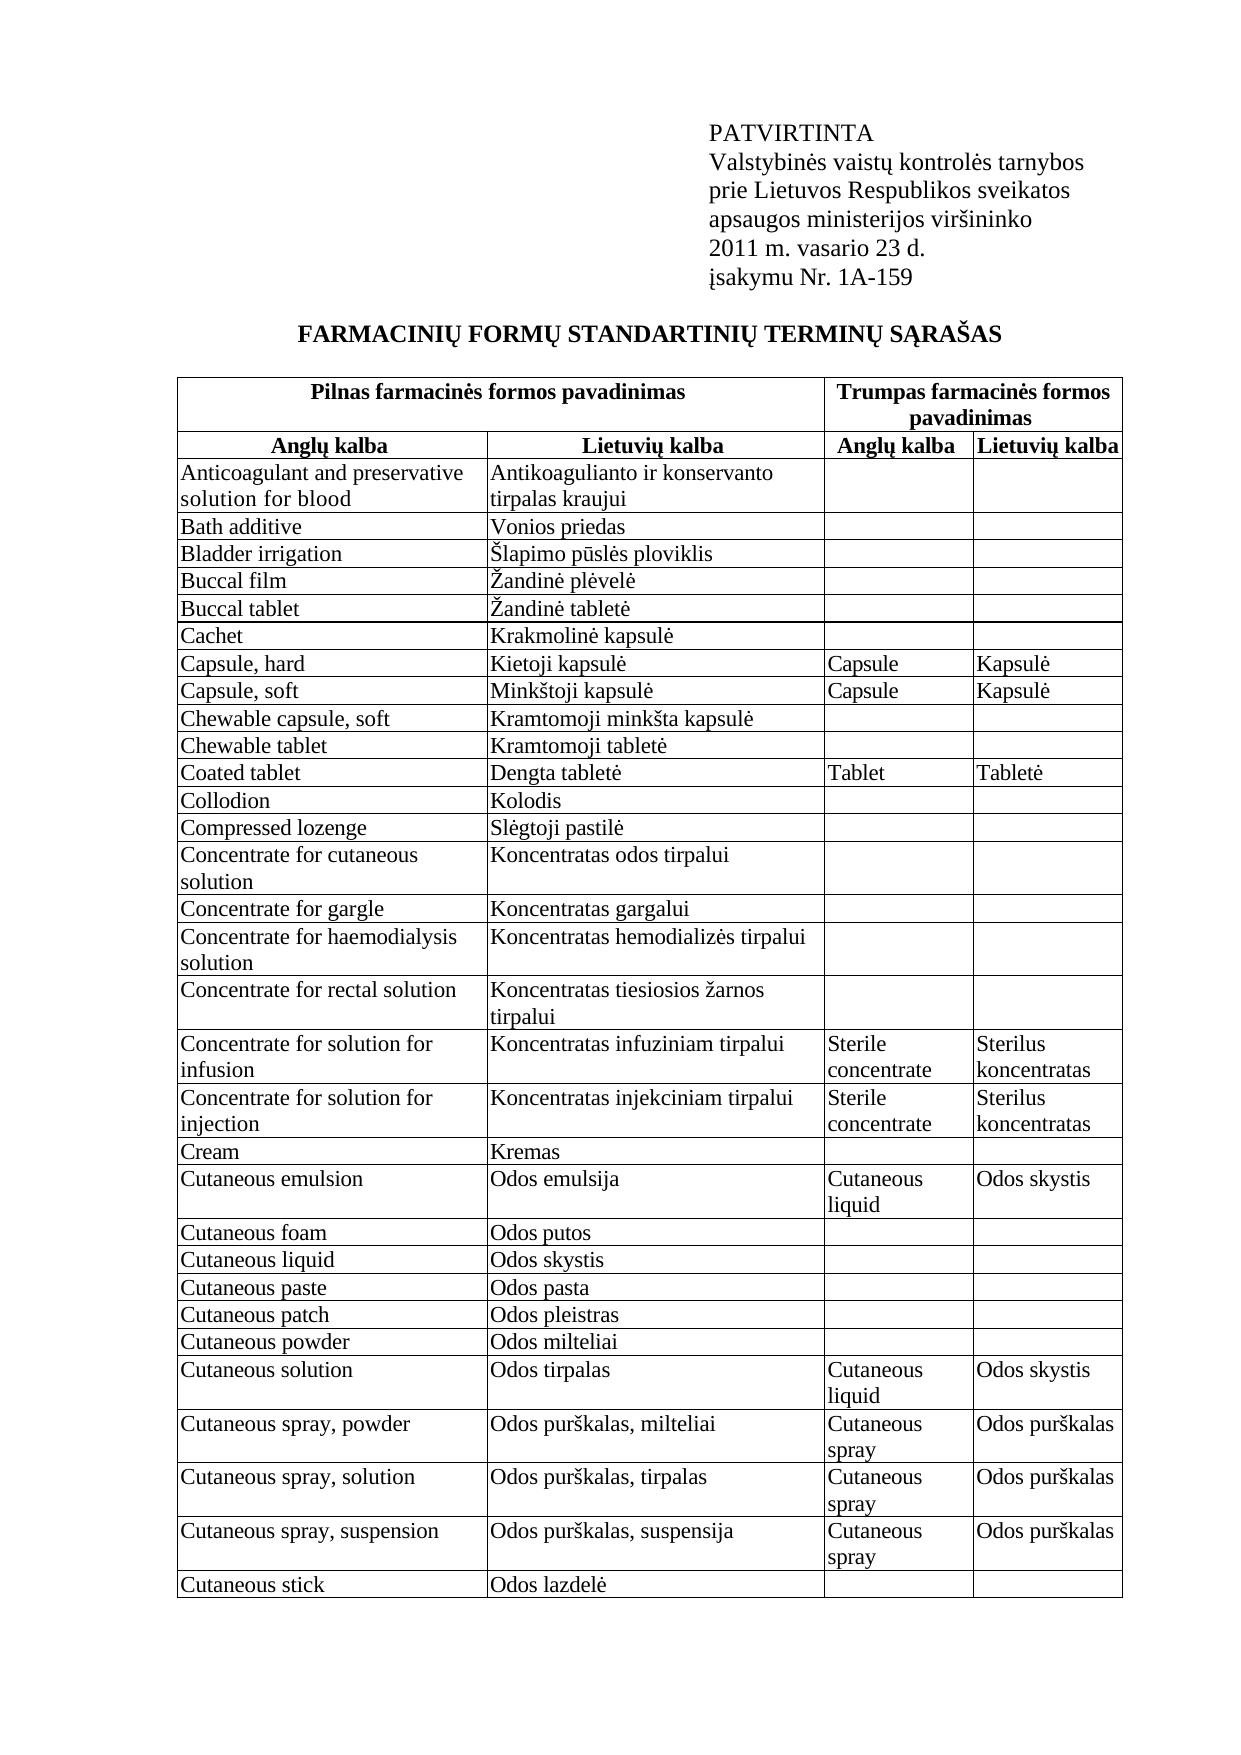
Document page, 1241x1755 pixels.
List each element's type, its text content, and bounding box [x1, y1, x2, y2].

table_cell Odos purškalas [974, 1410, 1122, 1462]
table_cell Odos putos [488, 1219, 824, 1245]
text Valstybinės vaistų kontrolės tarnybos [177, 147, 1122, 176]
table_header Trumpas farmacinės formos pavadinimas [825, 378, 1122, 431]
table_cell Concentrate for haemodialysis solution [178, 923, 487, 975]
table_cell [825, 787, 973, 813]
table_cell [974, 540, 1122, 567]
table_cell Žandinė plėvelė [488, 568, 824, 594]
table_cell [825, 595, 973, 621]
table_cell Tabletė [974, 759, 1122, 786]
table_cell [974, 459, 1122, 512]
table_cell [825, 459, 973, 512]
table_cell Buccal film [178, 568, 487, 594]
table_cell [974, 595, 1122, 621]
table_cell Odos emulsija [488, 1165, 824, 1218]
table_cell [825, 1246, 973, 1273]
table_cell [974, 976, 1122, 1029]
table_cell Koncentratas tiesiosios žarnos tirpalui [488, 976, 824, 1029]
table_cell [825, 895, 973, 922]
table_cell [825, 1329, 973, 1355]
table_cell Odos purškalas, suspensija [488, 1517, 824, 1570]
table_cell Cutaneous spray [825, 1463, 973, 1516]
table_cell Chewable capsule, soft [178, 705, 487, 731]
table_cell Collodion [178, 787, 487, 813]
table_cell Cream [178, 1138, 487, 1164]
table_cell [974, 923, 1122, 975]
table_cell Odos pasta [488, 1274, 824, 1300]
table_cell Cutaneous patch [178, 1301, 487, 1327]
table_cell Cachet [178, 623, 487, 649]
table_cell Minkštoji kapsulė [488, 677, 824, 703]
table_header Pilnas farmacinės formos pavadinimas [178, 378, 824, 431]
table_cell [974, 623, 1122, 649]
table_cell Odos purškalas, tirpalas [488, 1463, 824, 1516]
table_cell [825, 842, 973, 894]
table_cell [974, 568, 1122, 594]
table_cell [825, 1138, 973, 1164]
table_cell Tablet [825, 759, 973, 786]
table_cell Cutaneous liquid [178, 1246, 487, 1273]
table_cell Cutaneous liquid [825, 1356, 973, 1408]
table_cell Lietuvių kalba [488, 432, 824, 458]
table_cell Anticoagulant and preservative solution for blood [178, 459, 487, 512]
table_cell [974, 814, 1122, 841]
table_cell [825, 568, 973, 594]
table_cell Odos skystis [488, 1246, 824, 1273]
table_cell Kietoji kapsulė [488, 650, 824, 676]
table_cell [974, 705, 1122, 731]
table_cell Cutaneous foam [178, 1219, 487, 1245]
table_cell Lietuvių kalba [974, 432, 1122, 458]
table_cell Concentrate for gargle [178, 895, 487, 922]
text FARMACINIŲ FORMŲ STANDARTINIŲ TERMINŲ SĄRAŠAS [177, 319, 1122, 348]
table_cell Capsule [825, 677, 973, 703]
table_cell Cutaneous liquid [825, 1165, 973, 1218]
table_cell Krakmolinė kapsulė [488, 623, 824, 649]
table_cell Odos tirpalas [488, 1356, 824, 1408]
table_cell Bladder irrigation [178, 540, 487, 567]
table_cell [825, 923, 973, 975]
table_cell Sterile concentrate [825, 1084, 973, 1137]
table_cell Vonios priedas [488, 513, 824, 539]
table_cell Kramtomoji minkšta kapsulė [488, 705, 824, 731]
text įsakymu Nr. 1A-159 [177, 262, 1122, 291]
table_cell Odos skystis [974, 1356, 1122, 1408]
table_cell Kapsulė [974, 650, 1122, 676]
table_cell Cutaneous solution [178, 1356, 487, 1408]
text 2011 m. vasario 23 d. [177, 233, 1122, 262]
table_cell [974, 1274, 1122, 1300]
table_cell Kolodis [488, 787, 824, 813]
table_cell Sterilus koncentratas [974, 1084, 1122, 1137]
table_cell Odos lazdelė [488, 1571, 824, 1597]
table_cell [974, 1246, 1122, 1273]
table_cell [974, 1329, 1122, 1355]
table_cell Capsule [825, 650, 973, 676]
table_cell Anglų kalba [178, 432, 487, 458]
table_cell [825, 513, 973, 539]
table_cell Capsule, hard [178, 650, 487, 676]
table_cell Concentrate for solution for infusion [178, 1030, 487, 1083]
table_cell Koncentratas injekciniam tirpalui [488, 1084, 824, 1137]
table_cell Anglų kalba [825, 432, 973, 458]
table_cell Cutaneous spray, powder [178, 1410, 487, 1462]
table_cell [974, 787, 1122, 813]
table_cell Antikoagulianto ir konservanto tirpalas kraujui [488, 459, 824, 512]
table_cell [825, 976, 973, 1029]
table_cell Cutaneous spray, solution [178, 1463, 487, 1516]
table_cell Bath additive [178, 513, 487, 539]
table_cell [825, 1571, 973, 1597]
table_cell Odos purškalas [974, 1517, 1122, 1570]
text apsaugos ministerijos viršininko [177, 204, 1122, 233]
table_cell Cutaneous emulsion [178, 1165, 487, 1218]
table_cell Cutaneous stick [178, 1571, 487, 1597]
table_cell [825, 1274, 973, 1300]
table_cell [825, 540, 973, 567]
table_cell [974, 732, 1122, 758]
table_cell Odos purškalas, milteliai [488, 1410, 824, 1462]
table_cell [974, 842, 1122, 894]
table_cell [974, 513, 1122, 539]
table_cell [825, 705, 973, 731]
table_cell Koncentratas gargalui [488, 895, 824, 922]
table_cell Concentrate for solution for injection [178, 1084, 487, 1137]
table_cell Concentrate for rectal solution [178, 976, 487, 1029]
table_cell Odos purškalas [974, 1463, 1122, 1516]
table_cell Compressed lozenge [178, 814, 487, 841]
table_cell Sterilus koncentratas [974, 1030, 1122, 1083]
table_cell Cutaneous spray [825, 1410, 973, 1462]
table_cell Odos pleistras [488, 1301, 824, 1327]
table_cell Cutaneous powder [178, 1329, 487, 1355]
table_cell Cutaneous spray, suspension [178, 1517, 487, 1570]
table_cell Cutaneous paste [178, 1274, 487, 1300]
table_cell Sterile concentrate [825, 1030, 973, 1083]
table_cell [825, 1219, 973, 1245]
table_cell [974, 1219, 1122, 1245]
table_cell Concentrate for cutaneous solution [178, 842, 487, 894]
table_cell Slėgtoji pastilė [488, 814, 824, 841]
table_cell [825, 1301, 973, 1327]
table_cell [974, 1571, 1122, 1597]
table_cell [974, 1138, 1122, 1164]
table_cell Koncentratas infuziniam tirpalui [488, 1030, 824, 1083]
table_cell Buccal tablet [178, 595, 487, 621]
table_cell Cutaneous spray [825, 1517, 973, 1570]
table_cell Odos skystis [974, 1165, 1122, 1218]
text prie Lietuvos Respublikos sveikatos [177, 176, 1122, 204]
table_cell Kapsulė [974, 677, 1122, 703]
table_cell Chewable tablet [178, 732, 487, 758]
table_cell Šlapimo pūslės ploviklis [488, 540, 824, 567]
table_cell [974, 1301, 1122, 1327]
table_cell Koncentratas hemodializės tirpalui [488, 923, 824, 975]
table_cell Dengta tabletė [488, 759, 824, 786]
table_cell Odos milteliai [488, 1329, 824, 1355]
table_cell Coated tablet [178, 759, 487, 786]
table_cell [825, 814, 973, 841]
table_cell Kramtomoji tabletė [488, 732, 824, 758]
table_cell [974, 895, 1122, 922]
table_cell Koncentratas odos tirpalui [488, 842, 824, 894]
text PATVIRTINTA [709, 118, 1122, 147]
table_cell [825, 623, 973, 649]
table_cell Žandinė tabletė [488, 595, 824, 621]
table_cell Kremas [488, 1138, 824, 1164]
table_cell [825, 732, 973, 758]
table_cell Capsule, soft [178, 677, 487, 703]
